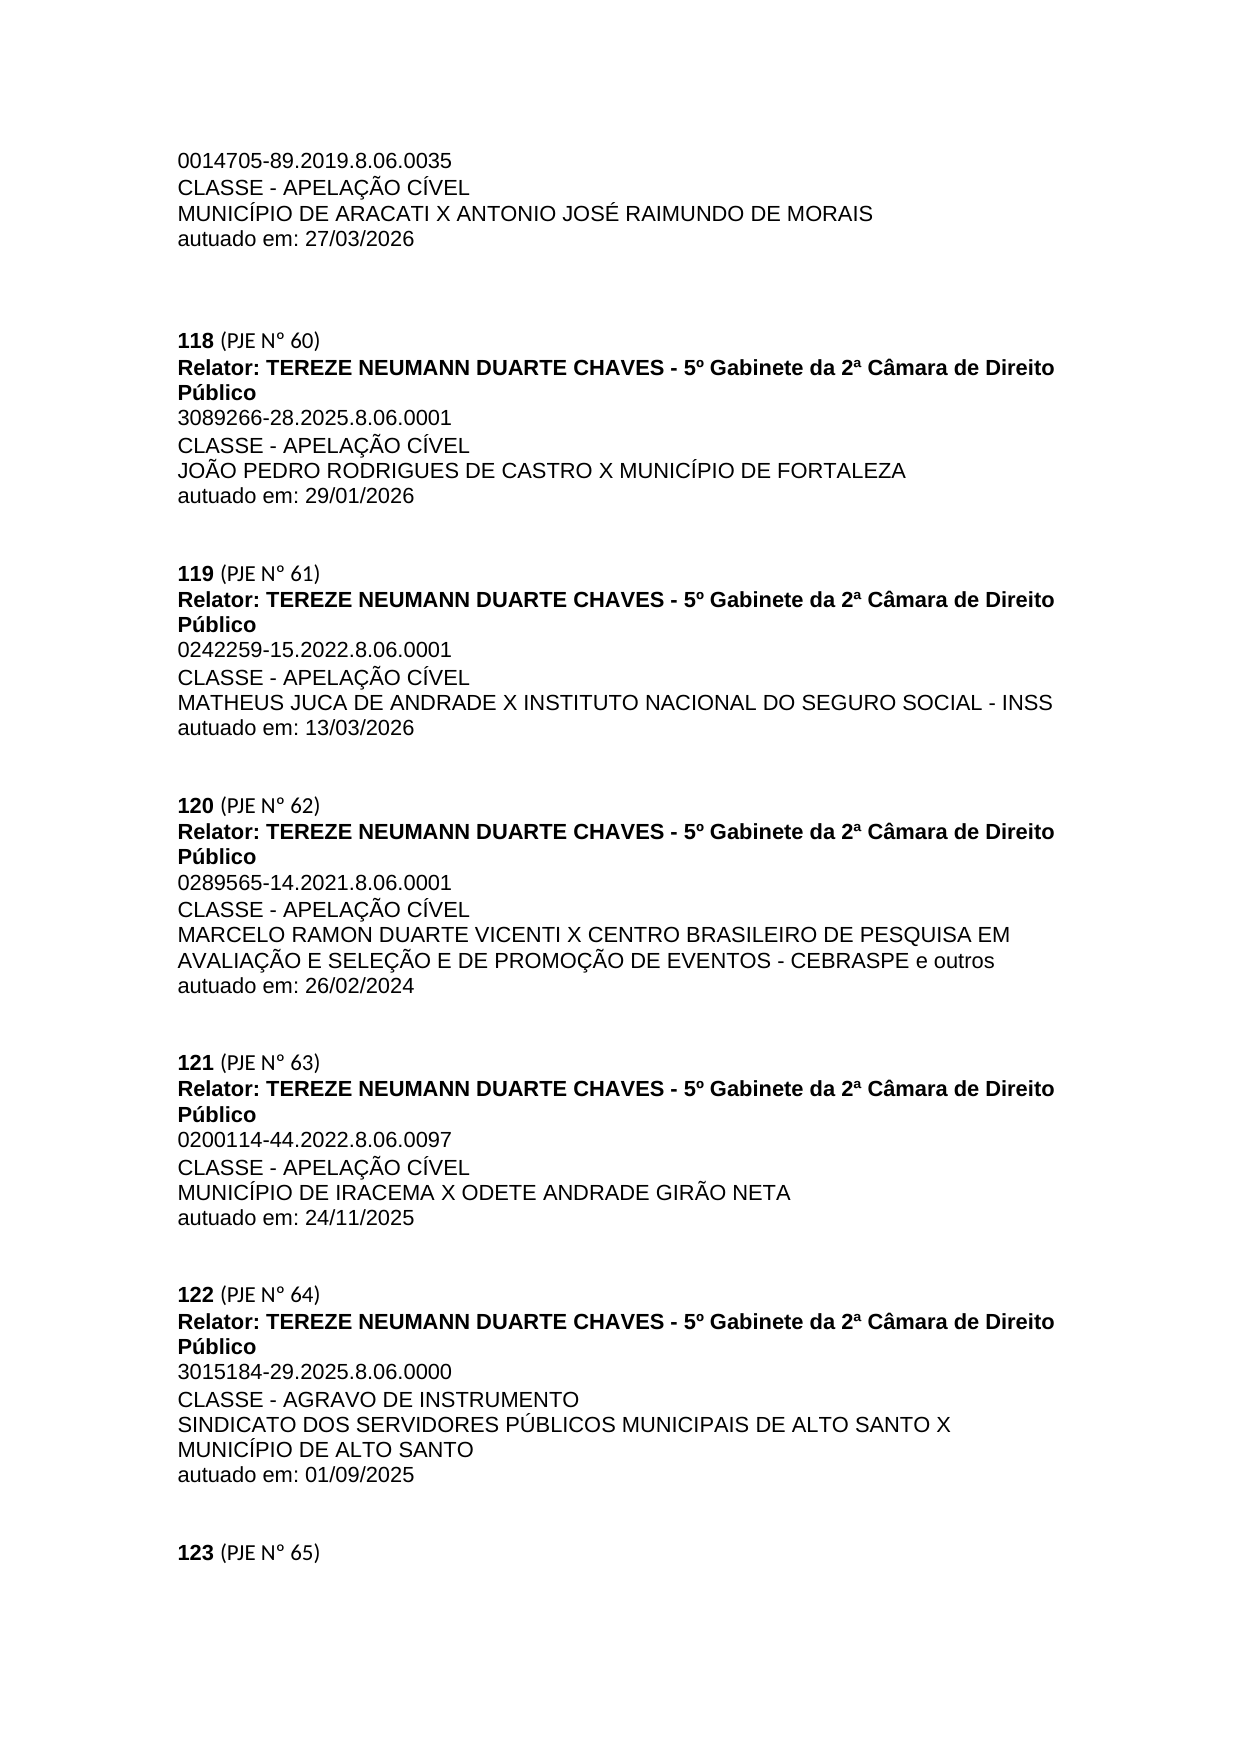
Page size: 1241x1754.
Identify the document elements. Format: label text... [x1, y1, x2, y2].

text CLASSE - APELAÇÃO CÍVEL MUNICÍPIO DE IRACEMA X ODETE ANDRADE GIRÃO NETA autuado em: 24/11/2025 [177, 1154, 1063, 1230]
text 118 (PJE Nº 60) [177, 327, 1063, 354]
text CLASSE - APELAÇÃO CÍVEL MUNICÍPIO DE ARACATI X ANTONIO JOSÉ RAIMUNDO DE MORAIS autuado em: 27/03/2026 [177, 175, 1063, 251]
text 119 (PJE Nº 61) [177, 559, 1063, 587]
subtitle 0014705-89.2019.8.06.0035 [177, 148, 1063, 173]
subtitle 3015184-29.2025.8.06.0000 [177, 1359, 1063, 1384]
subtitle 0242259-15.2022.8.06.0001 [177, 637, 1063, 662]
text Relator: TEREZE NEUMANN DUARTE CHAVES - 5º Gabinete da 2ª Câmara de Direito Público [177, 1308, 1063, 1359]
text 123 (PJE Nº 65) [177, 1538, 1063, 1566]
text Relator: TEREZE NEUMANN DUARTE CHAVES - 5º Gabinete da 2ª Câmara de Direito Público [177, 354, 1063, 405]
text CLASSE - APELAÇÃO CÍVEL MATHEUS JUCA DE ANDRADE X INSTITUTO NACIONAL DO SEGURO SOCIAL - INSS autuado em: 13/03/2026 [177, 665, 1063, 741]
text Relator: TEREZE NEUMANN DUARTE CHAVES - 5º Gabinete da 2ª Câmara de Direito Público [177, 587, 1063, 637]
text 120 (PJE Nº 62) [177, 791, 1063, 819]
subtitle 0200114-44.2022.8.06.0097 [177, 1127, 1063, 1152]
subtitle 0289565-14.2021.8.06.0001 [177, 869, 1063, 894]
subtitle 3089266-28.2025.8.06.0001 [177, 405, 1063, 430]
text CLASSE - APELAÇÃO CÍVEL JOÃO PEDRO RODRIGUES DE CASTRO X MUNICÍPIO DE FORTALEZA autuado em: 29/01/2026 [177, 433, 1063, 508]
text Relator: TEREZE NEUMANN DUARTE CHAVES - 5º Gabinete da 2ª Câmara de Direito Público [177, 819, 1063, 869]
text 122 (PJE Nº 64) [177, 1281, 1063, 1308]
text CLASSE - AGRAVO DE INSTRUMENTO SINDICATO DOS SERVIDORES PÚBLICOS MUNICIPAIS DE ALTO SANTO X MUNICÍPIO DE ALTO SANTO autuado em: 01/09/2025 [177, 1387, 1063, 1487]
text 121 (PJE Nº 63) [177, 1048, 1063, 1076]
text CLASSE - APELAÇÃO CÍVEL MARCELO RAMON DUARTE VICENTI X CENTRO BRASILEIRO DE PESQUISA EM AVALIAÇÃO E SELEÇÃO E DE PROMOÇÃO DE EVENTOS - CEBRASPE e outros autuado em: 26/02/2024 [177, 897, 1063, 998]
text Relator: TEREZE NEUMANN DUARTE CHAVES - 5º Gabinete da 2ª Câmara de Direito Público [177, 1076, 1063, 1127]
